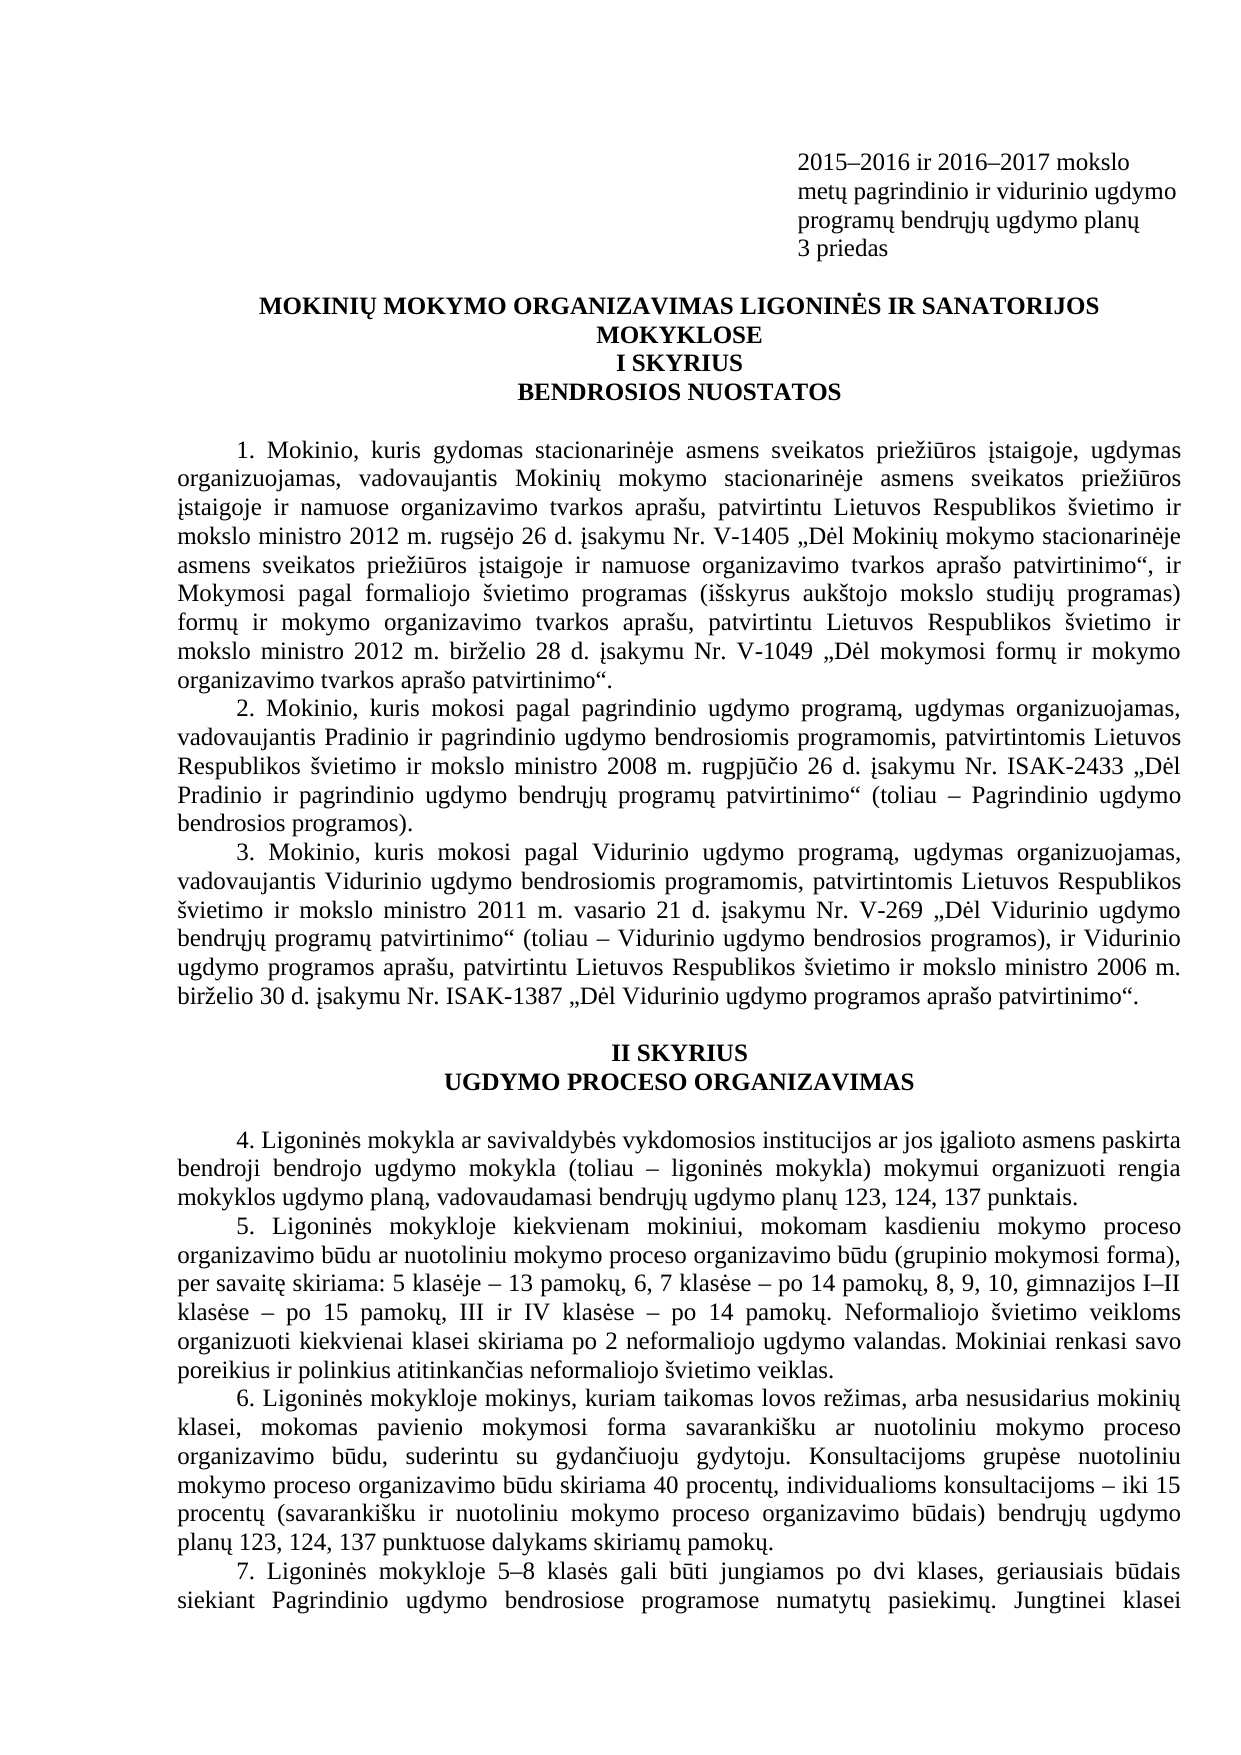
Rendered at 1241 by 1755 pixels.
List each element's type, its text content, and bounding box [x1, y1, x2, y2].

text II SKYRIUS [177, 1038, 1182, 1067]
text 3. Mokinio, kuris mokosi pagal Vidurinio ugdymo programą, ugdymas organizuojamas, vadovaujantis Vidurinio ugdymo bendrosiomis programomis, patvirtintomis Lietuvos Respublikos švietimo ir mokslo ministro 2011 m. vasario 21 d. įsakymu Nr. V-269 „Dėl Vidurinio ugdymo bendrųjų programų patvirtinimo“ (toliau – Vidurinio ugdymo bendrosios programos), ir Vidurinio ugdymo programos aprašu, patvirtintu Lietuvos Respublikos švietimo ir mokslo ministro 2006 m. birželio 30 d. įsakymu Nr. ISAK-1387 „Dėl Vidurinio ugdymo programos aprašo patvirtinimo“. [177, 837, 1182, 1010]
text 6. Ligoninės mokykloje mokinys, kuriam taikomas lovos režimas, arba nesusidarius mokinių klasei, mokomas pavienio mokymosi forma savarankišku ar nuotoliniu mokymo proceso organizavimo būdu, suderintu su gydančiuoju gydytoju. Konsultacijoms grupėse nuotoliniu mokymo proceso organizavimo būdu skiriama 40 procentų, individualioms konsultacijoms – iki 15 procentų (savarankišku ir nuotoliniu mokymo proceso organizavimo būdais) bendrųjų ugdymo planų 123, 124, 137 punktuose dalykams skiriamų pamokų. [177, 1383, 1182, 1556]
text 3 priedas [797, 233, 1182, 262]
text BENDROSIOS NUOSTATOS [177, 377, 1182, 406]
text 2015–2016 ir 2016–2017 mokslo metų pagrindinio ir vidurinio ugdymo programų bendrųjų ugdymo planų [797, 147, 1182, 233]
text UGDYMO PROCESO ORGANIZAVIMAS [177, 1067, 1182, 1096]
text 2. Mokinio, kuris mokosi pagal pagrindinio ugdymo programą, ugdymas organizuojamas, vadovaujantis Pradinio ir pagrindinio ugdymo bendrosiomis programomis, patvirtintomis Lietuvos Respublikos švietimo ir mokslo ministro 2008 m. rugpjūčio 26 d. įsakymu Nr. ISAK-2433 „Dėl Pradinio ir pagrindinio ugdymo bendrųjų programų patvirtinimo“ (toliau – Pagrindinio ugdymo bendrosios programos). [177, 693, 1182, 837]
text 5. Ligoninės mokykloje kiekvienam mokiniui, mokomam kasdieniu mokymo proceso organizavimo būdu ar nuotoliniu mokymo proceso organizavimo būdu (grupinio mokymosi forma), per savaitę skiriama: 5 klasėje – 13 pamokų, 6, 7 klasėse – po 14 pamokų, 8, 9, 10, gimnazijos I–II klasėse – po 15 pamokų, III ir IV klasėse – po 14 pamokų. Neformaliojo švietimo veikloms organizuoti kiekvienai klasei skiriama po 2 neformaliojo ugdymo valandas. Mokiniai renkasi savo poreikius ir polinkius atitinkančias neformaliojo švietimo veiklas. [177, 1211, 1182, 1383]
text 1. Mokinio, kuris gydomas stacionarinėje asmens sveikatos priežiūros įstaigoje, ugdymas organizuojamas, vadovaujantis Mokinių mokymo stacionarinėje asmens sveikatos priežiūros įstaigoje ir namuose organizavimo tvarkos aprašu, patvirtintu Lietuvos Respublikos švietimo ir mokslo ministro 2012 m. rugsėjo 26 d. įsakymu Nr. V-1405 „Dėl Mokinių mokymo stacionarinėje asmens sveikatos priežiūros įstaigoje ir namuose organizavimo tvarkos aprašo patvirtinimo“, ir Mokymosi pagal formaliojo švietimo programas (išskyrus aukštojo mokslo studijų programas) formų ir mokymo organizavimo tvarkos aprašu, patvirtintu Lietuvos Respublikos švietimo ir mokslo ministro 2012 m. birželio 28 d. įsakymu Nr. V-1049 „Dėl mokymosi formų ir mokymo organizavimo tvarkos aprašo patvirtinimo“. [177, 435, 1182, 693]
text I SKYRIUS [177, 348, 1182, 377]
text MOKINIŲ MOKYMO ORGANIZAVIMAS LIGONINĖS IR SANATORIJOS MOKYKLOSE [177, 291, 1182, 348]
text 7. Ligoninės mokykloje 5–8 klasės gali būti jungiamos po dvi klases, geriausiais būdais siekiant Pagrindinio ugdymo bendrosiose programose numatytų pasiekimų. Jungtinei klasei [177, 1556, 1182, 1613]
text 4. Ligoninės mokykla ar savivaldybės vykdomosios institucijos ar jos įgalioto asmens paskirta bendroji bendrojo ugdymo mokykla (toliau – ligoninės mokykla) mokymui organizuoti rengia mokyklos ugdymo planą, vadovaudamasi bendrųjų ugdymo planų 123, 124, 137 punktais. [177, 1125, 1182, 1211]
